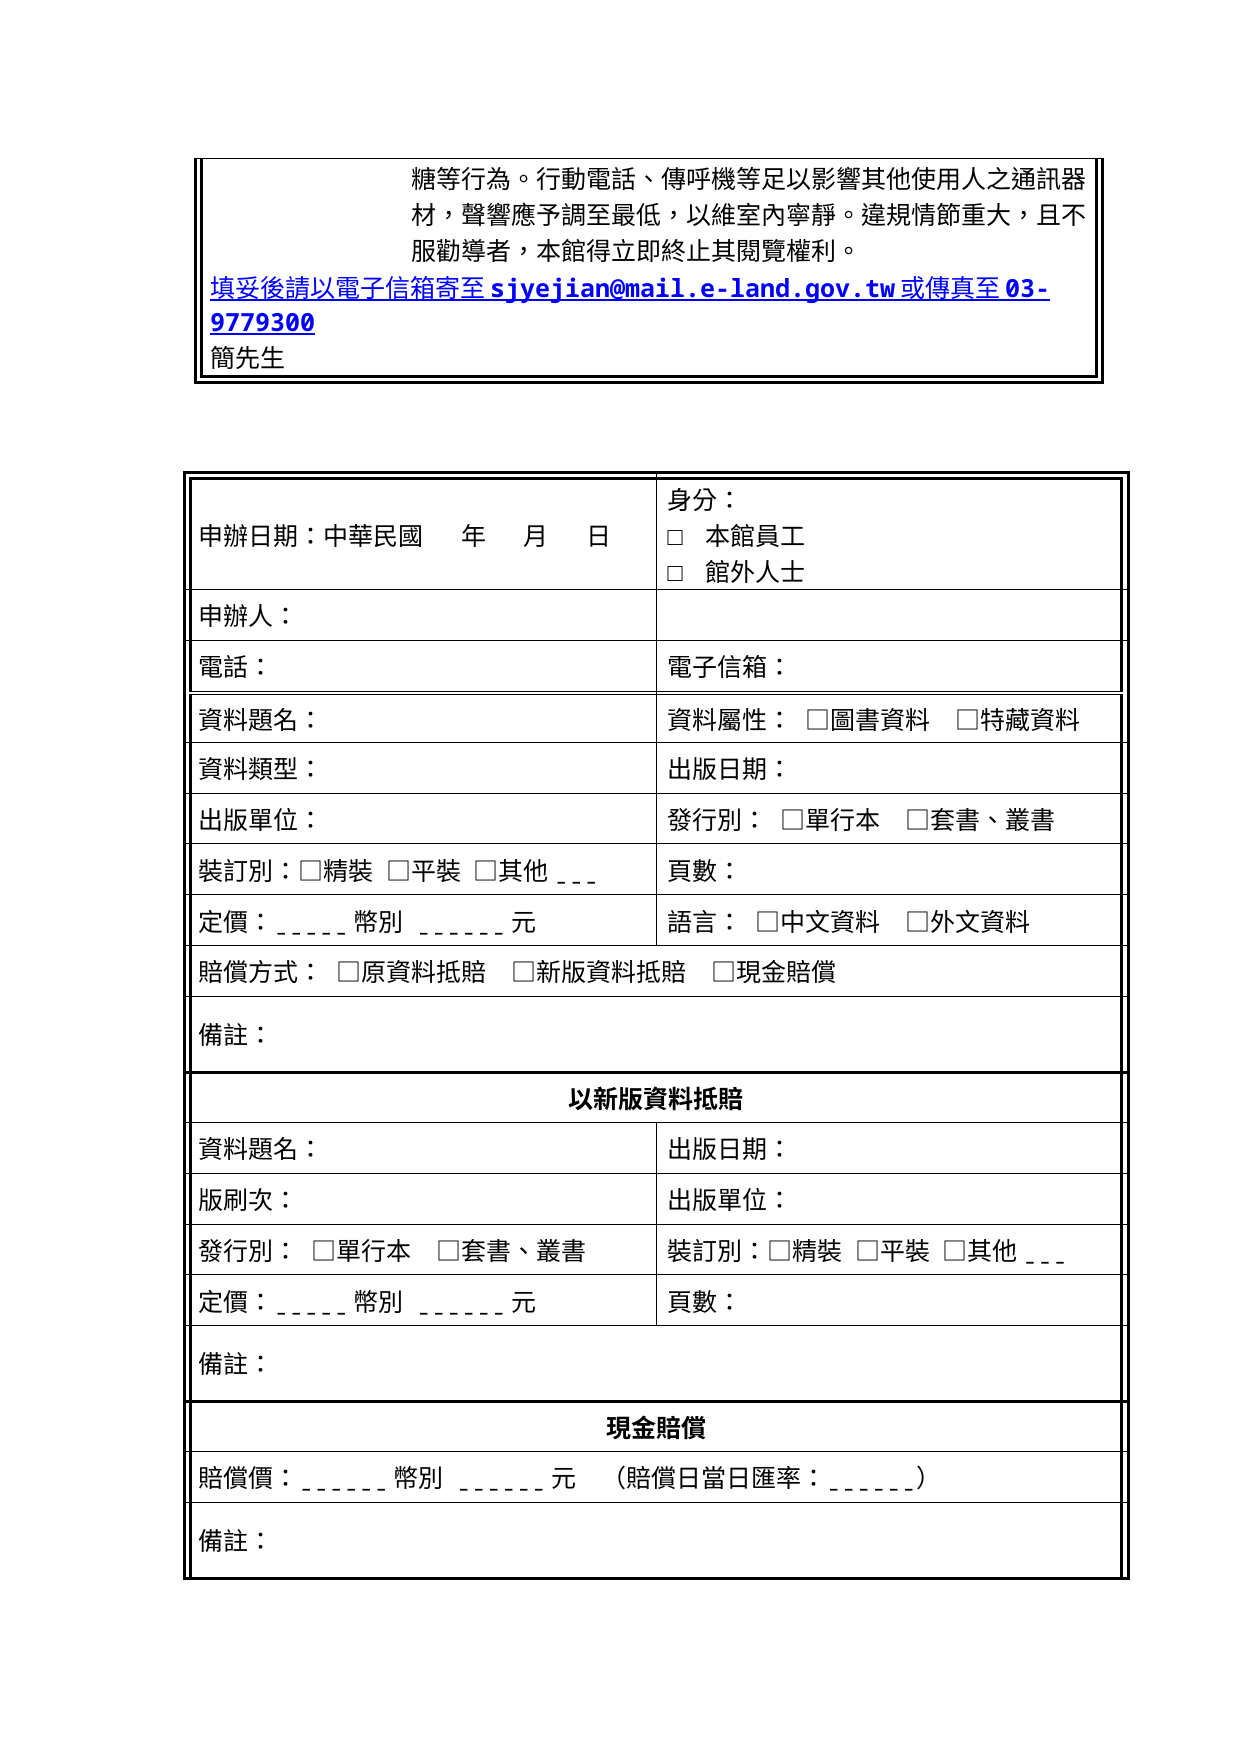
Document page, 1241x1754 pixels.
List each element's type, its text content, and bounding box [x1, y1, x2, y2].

table_cell 糖等行為。行動電話、傳呼機等足以影響其他使用人之通訊器材，聲響應予調至最低，以維室內寧靜。違規情節重大，且不服勸導者，本館得立即終止其閱覽權利。 填妥後請以電子信箱寄至sjyejian@mail.e-land.gov.tw或傳真至03-9779300 簡先生 [203, 159, 1095, 374]
table_cell 裝訂別：□精裝 □平裝 □其他ˍˍˍ [192, 844, 656, 894]
table_cell 出版單位： [192, 794, 656, 843]
table_cell 出版日期： [657, 1123, 1120, 1173]
table_cell 電子信箱： [657, 641, 1120, 691]
table_cell 備註： [192, 997, 1120, 1071]
table_cell 資料題名： [192, 1123, 656, 1173]
table_header 申辦日期：中華民國 年 月 日 [188, 474, 656, 589]
table_cell [657, 590, 1120, 640]
table_cell 申辦人： [192, 590, 656, 640]
table_cell 資料屬性： □圖書資料 □特藏資料 [657, 695, 1120, 742]
table_cell 語言： □中文資料 □外文資料 [657, 895, 1120, 945]
table_cell 資料題名： [192, 695, 656, 742]
table_cell 賠償方式： □原資料抵賠 □新版資料抵賠 □現金賠償 [192, 946, 1120, 996]
table_cell 頁數： [657, 844, 1120, 894]
table_cell 備註： [192, 1326, 1120, 1400]
table_cell 定價：ˍˍˍˍˍ幣別 ˍˍˍˍˍˍ元 [192, 895, 656, 945]
table_cell 以新版資料抵賠 [192, 1074, 1120, 1122]
table_cell 頁數： [657, 1275, 1120, 1325]
table_cell 發行別： □單行本 □套書、叢書 [192, 1225, 656, 1274]
table_cell 賠償價：ˍˍˍˍˍˍ幣別 ˍˍˍˍˍˍ元 （賠償日當日匯率：ˍˍˍˍˍˍ） [192, 1452, 1120, 1502]
table_cell 版刷次： [192, 1174, 656, 1223]
table_cell 備註： [192, 1503, 1120, 1577]
table_header 身分： 本館員工 館外人士 [657, 474, 1125, 589]
table_cell 裝訂別：□精裝 □平裝 □其他ˍˍˍ [657, 1225, 1120, 1274]
table_cell 出版單位： [657, 1174, 1120, 1223]
table_cell 出版日期： [657, 743, 1120, 792]
table_cell 電話： [192, 641, 656, 691]
table_cell 定價：ˍˍˍˍˍ幣別 ˍˍˍˍˍˍ元 [192, 1275, 656, 1325]
table_cell 現金賠償 [192, 1403, 1120, 1451]
table_cell 發行別： □單行本 □套書、叢書 [657, 794, 1120, 843]
table_cell 資料類型： [192, 743, 656, 792]
